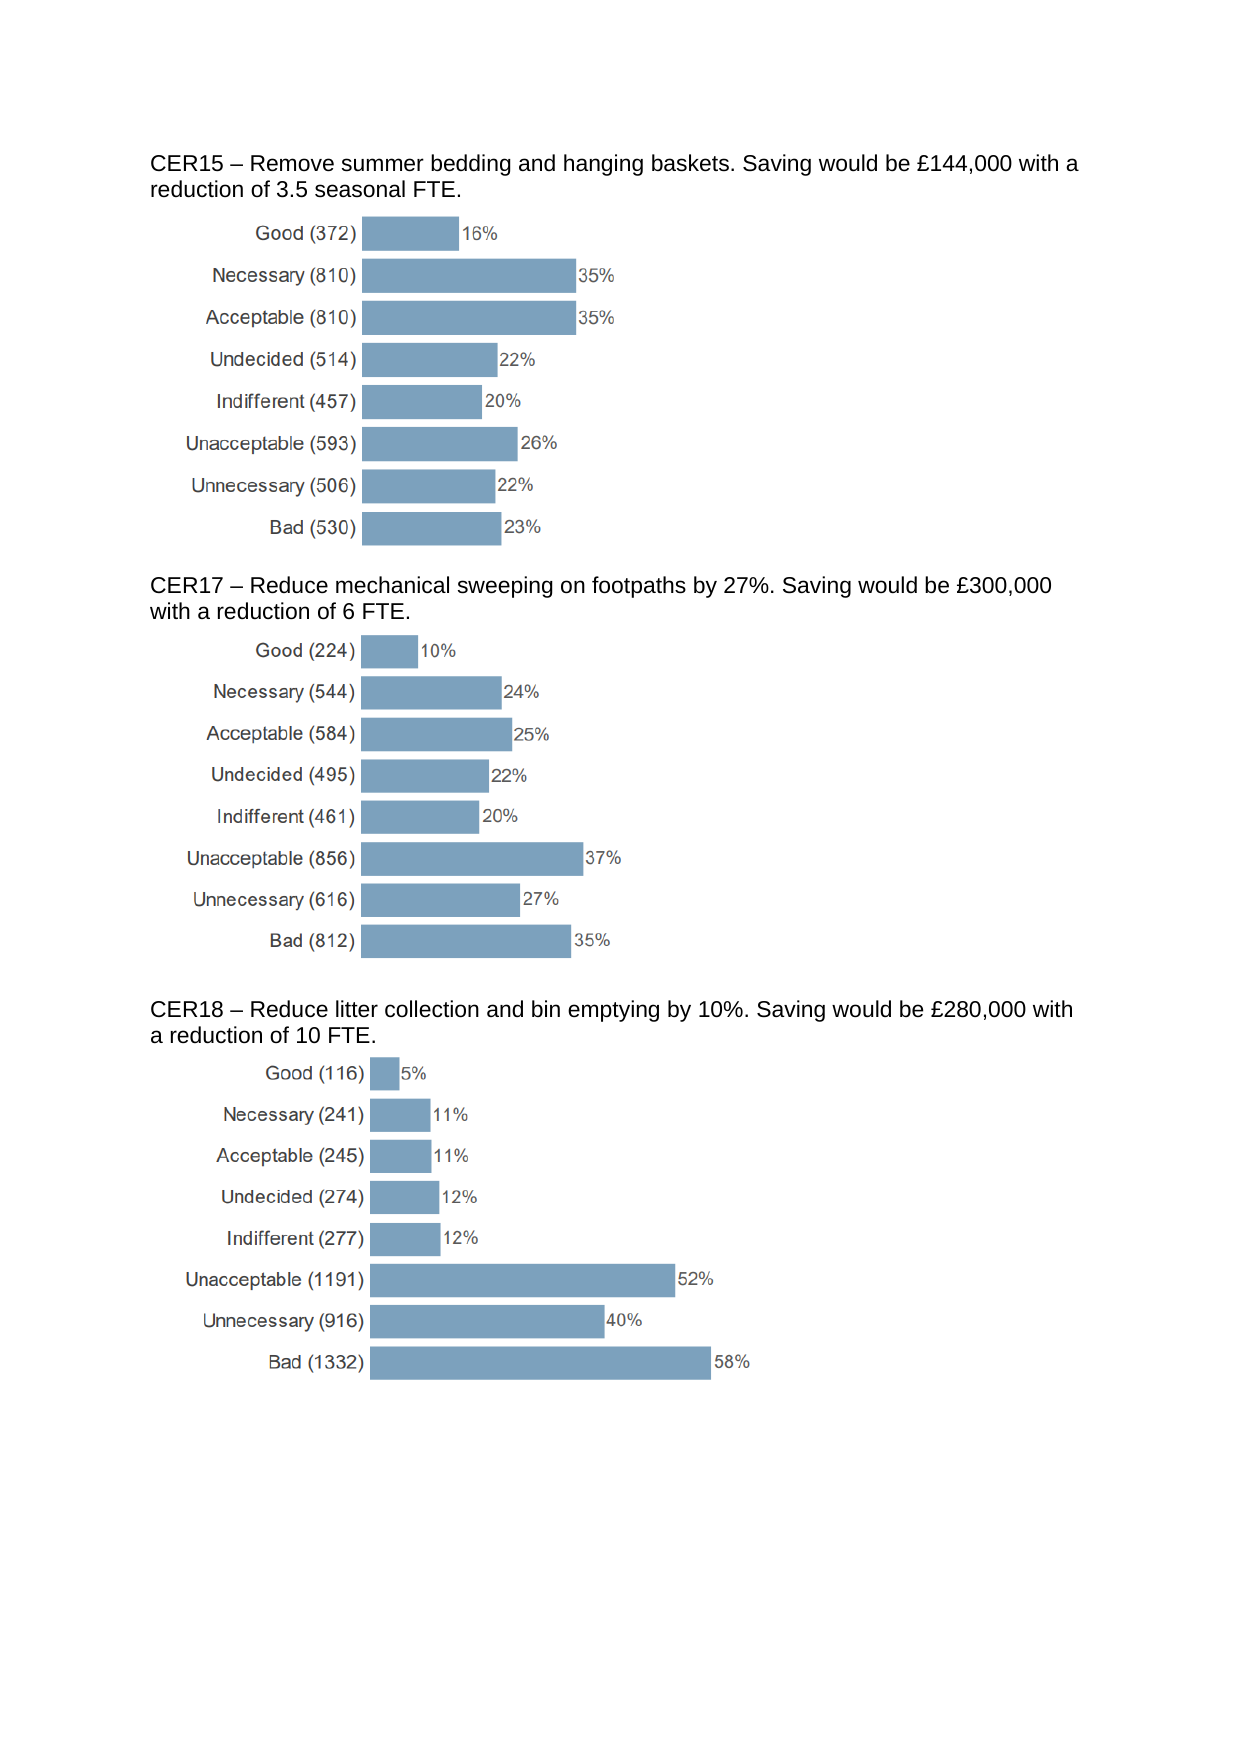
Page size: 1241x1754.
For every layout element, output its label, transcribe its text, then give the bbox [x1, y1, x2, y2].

text CER15 – Remove summer bedding and hanging baskets. Saving would be £144,000 with a reduction of 3.5 seasonal FTE. [150, 150, 1090, 202]
text CER17 – Reduce mechanical sweeping on footpaths by 27%. Saving would be £300,000 with a reduction of 6 FTE. [150, 572, 1090, 624]
text CER18 – Reduce litter collection and bin emptying by 10%. Saving would be £280,000 with a reduction of 10 FTE. [150, 996, 1090, 1048]
